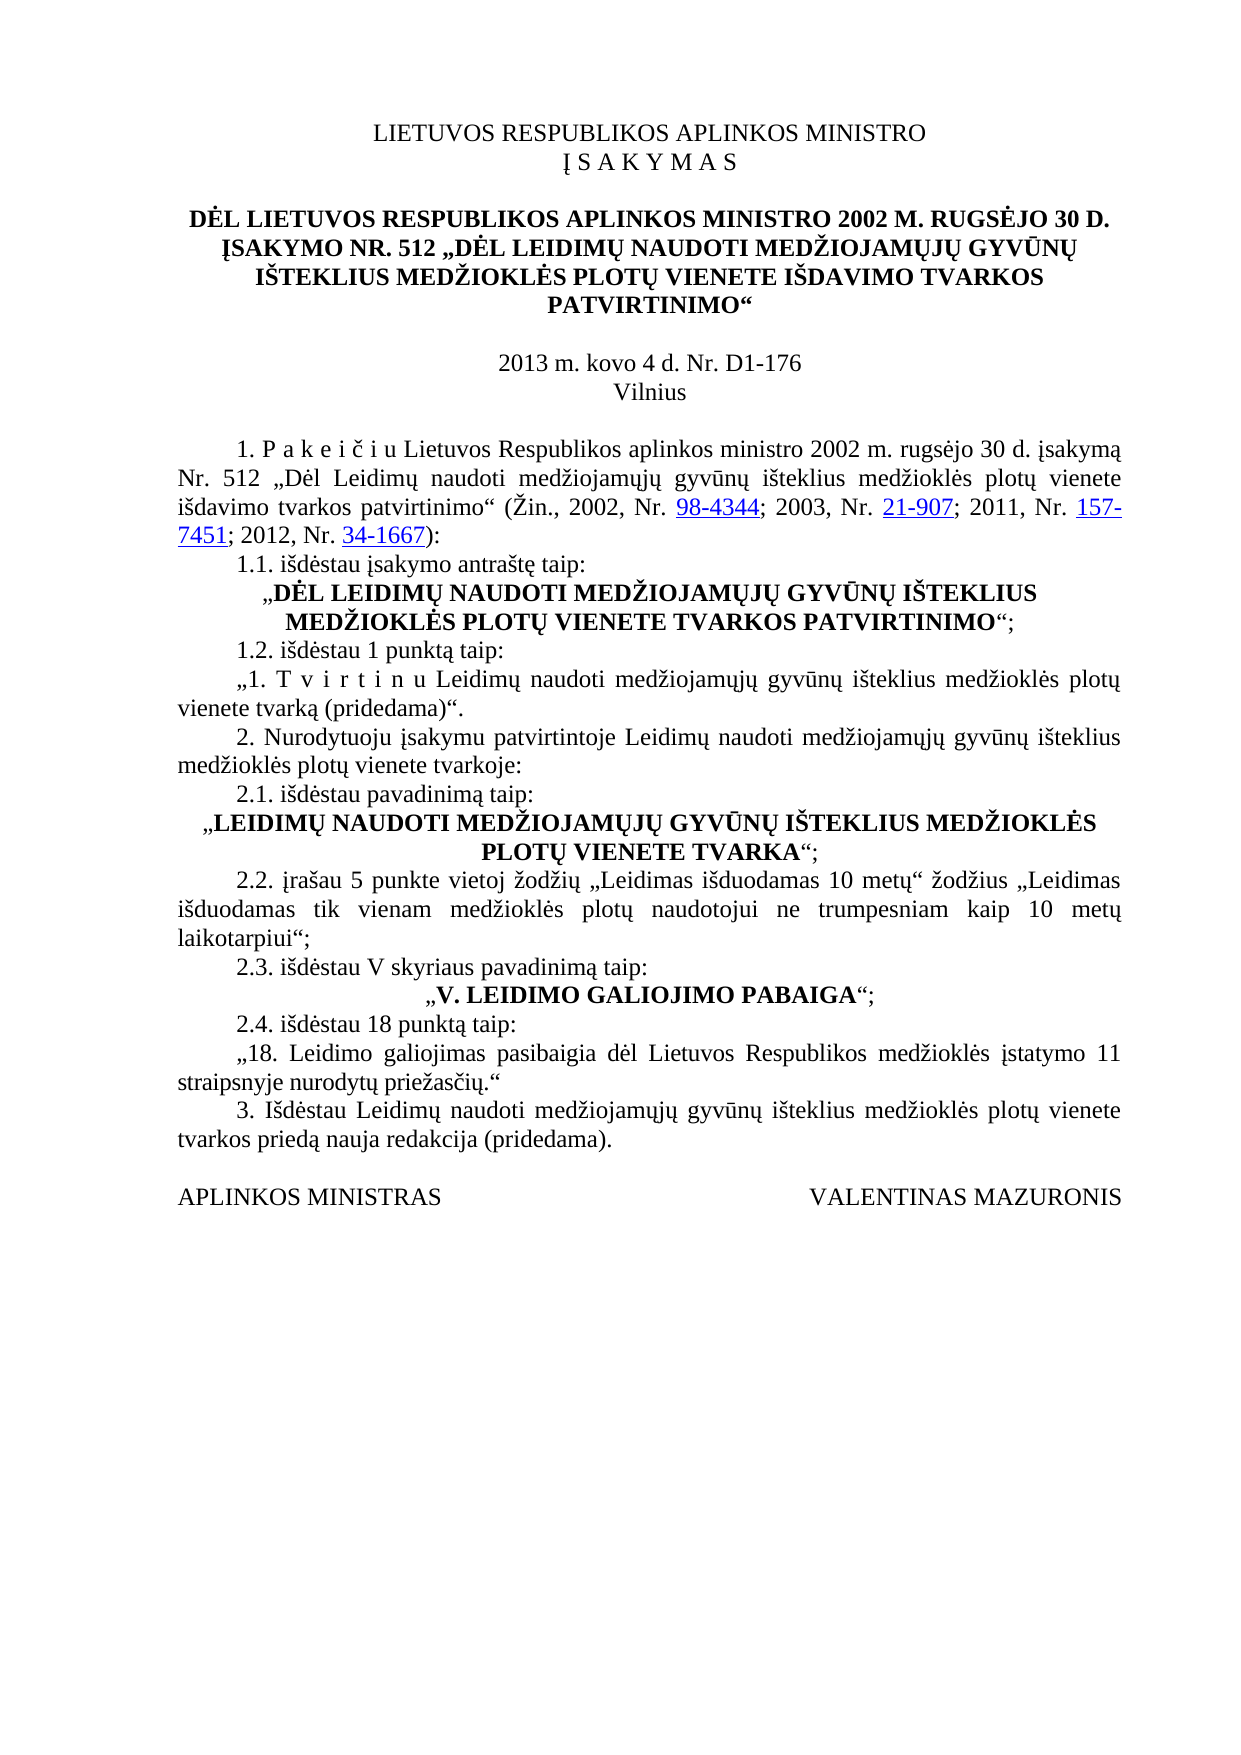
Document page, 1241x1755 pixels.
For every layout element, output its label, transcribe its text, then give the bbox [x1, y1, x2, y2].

text 2.4. išdėstau 18 punktą taip: [177, 1009, 1122, 1038]
text 2.1. išdėstau pavadinimą taip: [177, 779, 1122, 808]
text 2.2. įrašau 5 punkte vietoj žodžių „Leidimas išduodamas 10 metų“ žodžius „Leidimas išduodamas tik vienam medžioklės plotų naudotojui ne trumpesniam kaip 10 metų laikotarpiui“; [177, 866, 1122, 952]
text 1.1. išdėstau įsakymo antraštę taip: [177, 549, 1122, 578]
text „V. LEIDIMO GALIOJIMO PABAIGA“; [177, 981, 1122, 1009]
text 2. Nurodytuoju įsakymu patvirtintoje Leidimų naudoti medžiojamųjų gyvūnų išteklius medžioklės plotų vienete tvarkoje: [177, 722, 1122, 779]
text 2013 m. kovo 4 d. Nr. D1-176 [177, 348, 1122, 377]
text „1. T v i r t i n u Leidimų naudoti medžiojamųjų gyvūnų išteklius medžioklės plotų vienete tvarką (pridedama)“. [177, 664, 1122, 722]
text Į S A K Y M A S [177, 147, 1122, 176]
text DĖL LIETUVOS RESPUBLIKOS APLINKOS MINISTRO 2002 M. RUGSĖJO 30 D. ĮSAKYMO Nr. 512 „DĖL LEIDIMŲ NAUDOTI MEDŽIOJAMŲJŲ GYVŪNŲ IŠTEKLIUS MEDŽIOKLĖS PLOTŲ VIENETE IŠDAVIMO TVARKOS PATVIRTINIMO“ [177, 204, 1122, 319]
text Aplinkos ministras Valentinas Mazuronis [177, 1182, 1122, 1211]
text 1. P a k e i č i u Lietuvos Respublikos aplinkos ministro 2002 m. rugsėjo 30 d. įsakymą Nr. 512 „Dėl Leidimų naudoti medžiojamųjų gyvūnų išteklius medžioklės plotų vienete išdavimo tvarkos patvirtinimo“ (Žin., 2002, Nr. 98-4344; 2003, Nr. 21-907; 2011, Nr. 157-7451; 2012, Nr. 34-1667): [177, 434, 1122, 549]
text 1.2. išdėstau 1 punktą taip: [177, 636, 1122, 664]
text 3. Išdėstau Leidimų naudoti medžiojamųjų gyvūnų išteklius medžioklės plotų vienete tvarkos priedą nauja redakcija (pridedama). [177, 1096, 1122, 1153]
text „LEIDIMŲ NAUDOTI MEDŽIOJAMŲJŲ GYVŪNŲ IŠTEKLIUS MEDŽIOKLĖS PLOTŲ VIENETE TVARKA“; [177, 808, 1122, 866]
text Vilnius [177, 377, 1122, 406]
text 2.3. išdėstau V skyriaus pavadinimą taip: [177, 952, 1122, 981]
text LIETUVOS RESPUBLIKOS APLINKOS MINISTRO [177, 118, 1122, 147]
text „18. Leidimo galiojimas pasibaigia dėl Lietuvos Respublikos medžioklės įstatymo 11 straipsnyje nurodytų priežasčių.“ [177, 1038, 1122, 1096]
text „DĖL LEIDIMŲ NAUDOTI MEDŽIOJAMŲJŲ GYVŪNŲ IŠTEKLIUS MEDŽIOKLĖS PLOTŲ VIENETE TVARKOS PATVIRTINIMO“; [177, 578, 1122, 636]
